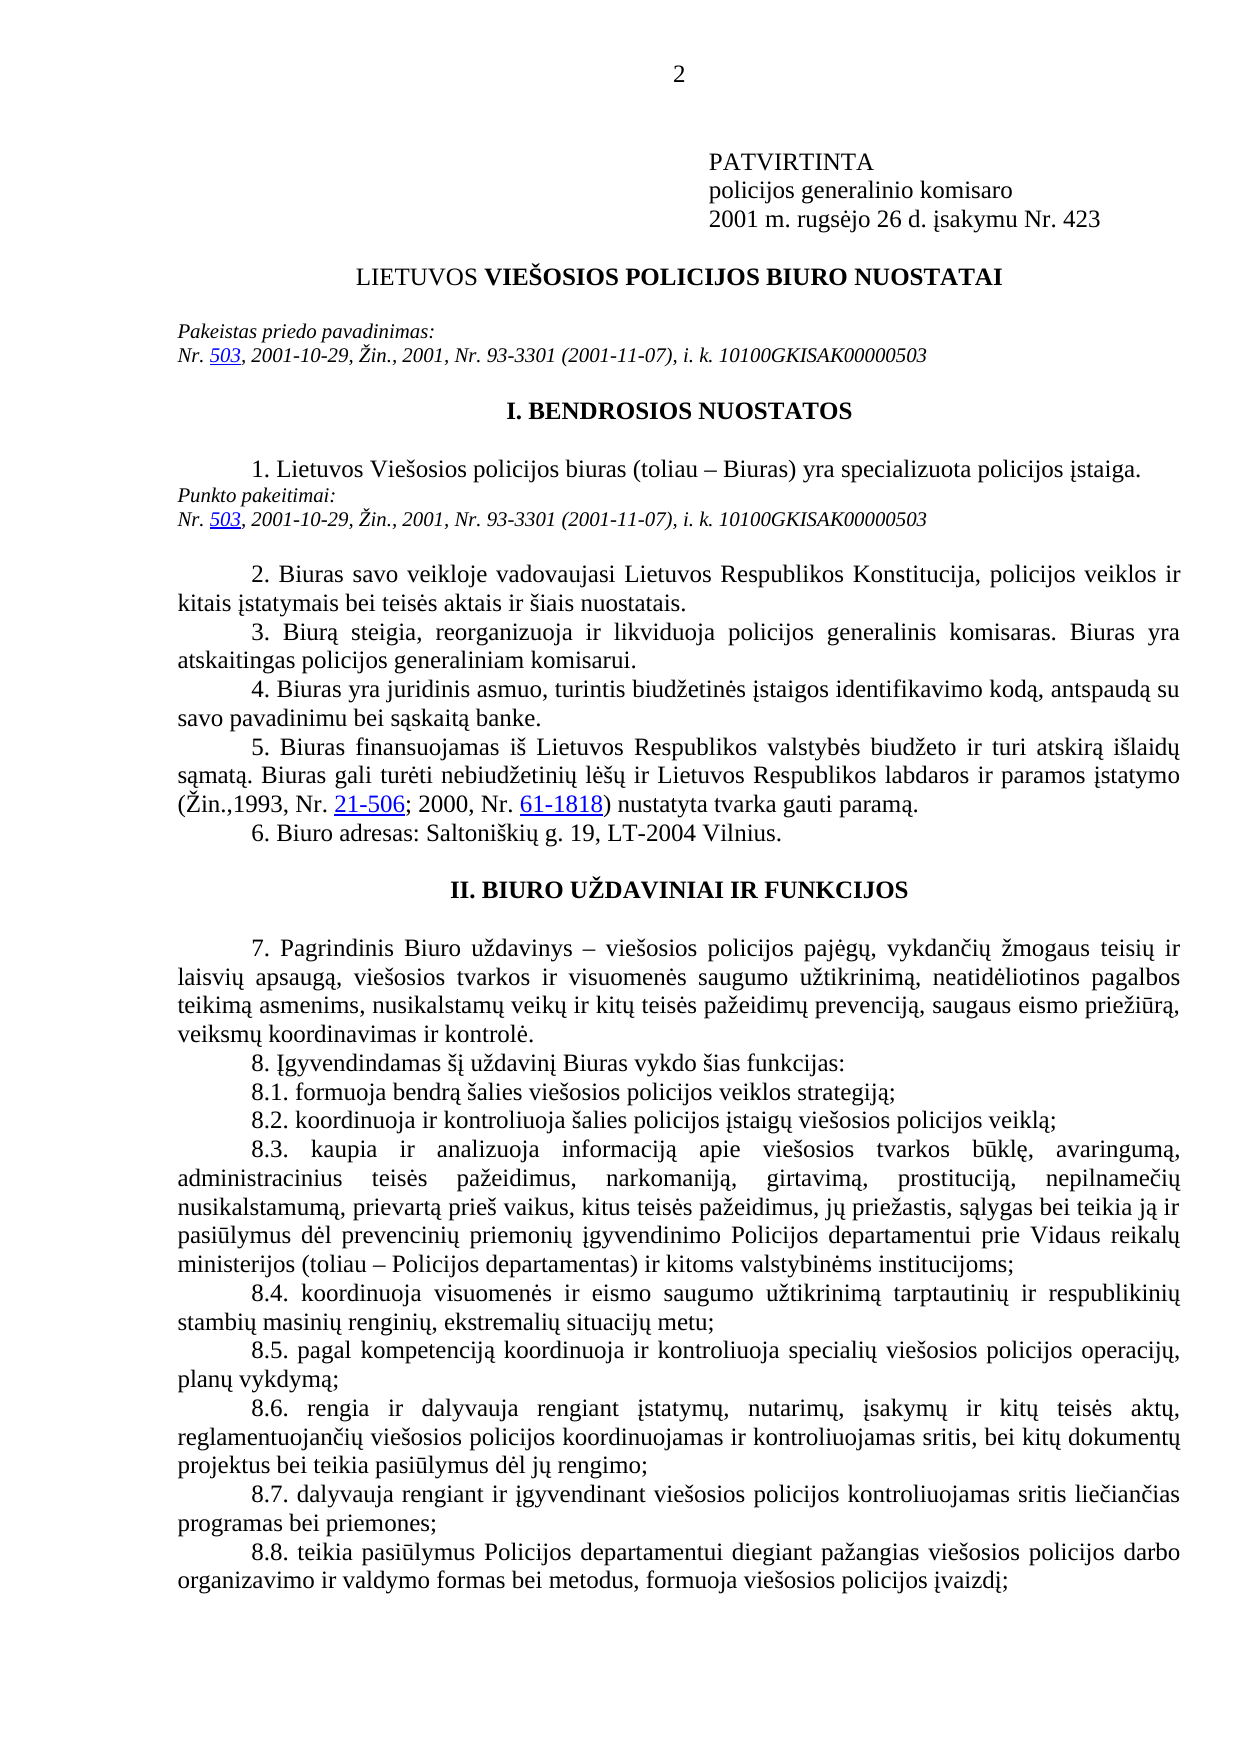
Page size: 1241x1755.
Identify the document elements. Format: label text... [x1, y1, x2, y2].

text 3. Biurą steigia, reorganizuoja ir likviduoja policijos generalinis komisaras. Biuras yra atskaitingas policijos generaliniam komisarui. [177, 617, 1181, 674]
text I. Bendrosios nuostatos [177, 396, 1181, 425]
text 2. Biuras savo veikloje vadovaujasi Lietuvos Respublikos Konstitucija, policijos veiklos ir kitais įstatymais bei teisės aktais ir šiais nuostatais. [177, 559, 1181, 617]
text 8.4. koordinuoja visuomenės ir eismo saugumo užtikrinimą tarptautinių ir respublikinių stambių masinių renginių, ekstremalių situacijų metu; [177, 1278, 1181, 1336]
text 8.8. teikia pasiūlymus Policijos departamentui diegiant pažangias viešosios policijos darbo organizavimo ir valdymo formas bei metodus, formuoja viešosios policijos įvaizdį; [177, 1537, 1181, 1594]
text PATVIRTINTA [177, 147, 1181, 176]
text Nr. 503, 2001-10-29, Žin., 2001, Nr. 93-3301 (2001-11-07), i. k. 10100GKISAK00000503 [177, 343, 1181, 367]
text II. Biuro Uždaviniai ir funkcijos [177, 876, 1181, 904]
text 7. Pagrindinis Biuro uždavinys – viešosios policijos pajėgų, vykdančių žmogaus teisių ir laisvių apsaugą, viešosios tvarkos ir visuomenės saugumo užtikrinimą, neatidėliotinos pagalbos teikimą asmenims, nusikalstamų veikų ir kitų teisės pažeidimų prevenciją, saugaus eismo priežiūrą, veiksmų koordinavimas ir kontrolė. [177, 933, 1181, 1048]
text 8.7. dalyvauja rengiant ir įgyvendinant viešosios policijos kontroliuojamas sritis liečiančias programas bei priemones; [177, 1479, 1181, 1537]
text 8.3. kaupia ir analizuoja informaciją apie viešosios tvarkos būklę, avaringumą, administracinius teisės pažeidimus, narkomaniją, girtavimą, prostituciją, nepilnamečių nusikalstamumą, prievartą prieš vaikus, kitus teisės pažeidimus, jų priežastis, sąlygas bei teikia ją ir pasiūlymus dėl prevencinių priemonių įgyvendinimo Policijos departamentui prie Vidaus reikalų ministerijos (toliau – Policijos departamentas) ir kitoms valstybinėms institucijoms; [177, 1134, 1181, 1278]
text Pakeistas priedo pavadinimas: [177, 319, 1181, 343]
text 5. Biuras finansuojamas iš Lietuvos Respublikos valstybės biudžeto ir turi atskirą išlaidų sąmatą. Biuras gali turėti nebiudžetinių lėšų ir Lietuvos Respublikos labdaros ir paramos įstatymo (Žin.,1993, Nr. 21-506; 2000, Nr. 61-1818) nustatyta tvarka gauti paramą. [177, 732, 1181, 818]
text policijos generalinio komisaro [177, 176, 1181, 204]
text 8.6. rengia ir dalyvauja rengiant įstatymų, nutarimų, įsakymų ir kitų teisės aktų, reglamentuojančių viešosios policijos koordinuojamas ir kontroliuojamas sritis, bei kitų dokumentų projektus bei teikia pasiūlymus dėl jų rengimo; [177, 1393, 1181, 1479]
text 1. Lietuvos Viešosios policijos biuras (toliau – Biuras) yra specializuota policijos įstaiga. [177, 454, 1181, 482]
text 8.1. formuoja bendrą šalies viešosios policijos veiklos strategiją; [177, 1077, 1181, 1106]
text 8. Įgyvendindamas šį uždavinį Biuras vykdo šias funkcijas: [177, 1048, 1181, 1077]
text 8.5. pagal kompetenciją koordinuoja ir kontroliuoja specialių viešosios policijos operacijų, planų vykdymą; [177, 1336, 1181, 1393]
text LIETUVOS viešosios policijos biuro nuostatai [177, 262, 1181, 291]
text Punkto pakeitimai: [177, 482, 1181, 507]
text 6. Biuro adresas: Saltoniškių g. 19, LT-2004 Vilnius. [177, 818, 1181, 847]
text 8.2. koordinuoja ir kontroliuoja šalies policijos įstaigų viešosios policijos veiklą; [177, 1106, 1181, 1134]
text 2001 m. rugsėjo 26 d. įsakymu Nr. 423 [177, 204, 1181, 233]
text 4. Biuras yra juridinis asmuo, turintis biudžetinės įstaigos identifikavimo kodą, antspaudą su savo pavadinimu bei sąskaitą banke. [177, 674, 1181, 732]
text Nr. 503, 2001-10-29, Žin., 2001, Nr. 93-3301 (2001-11-07), i. k. 10100GKISAK00000503 [177, 507, 1181, 531]
